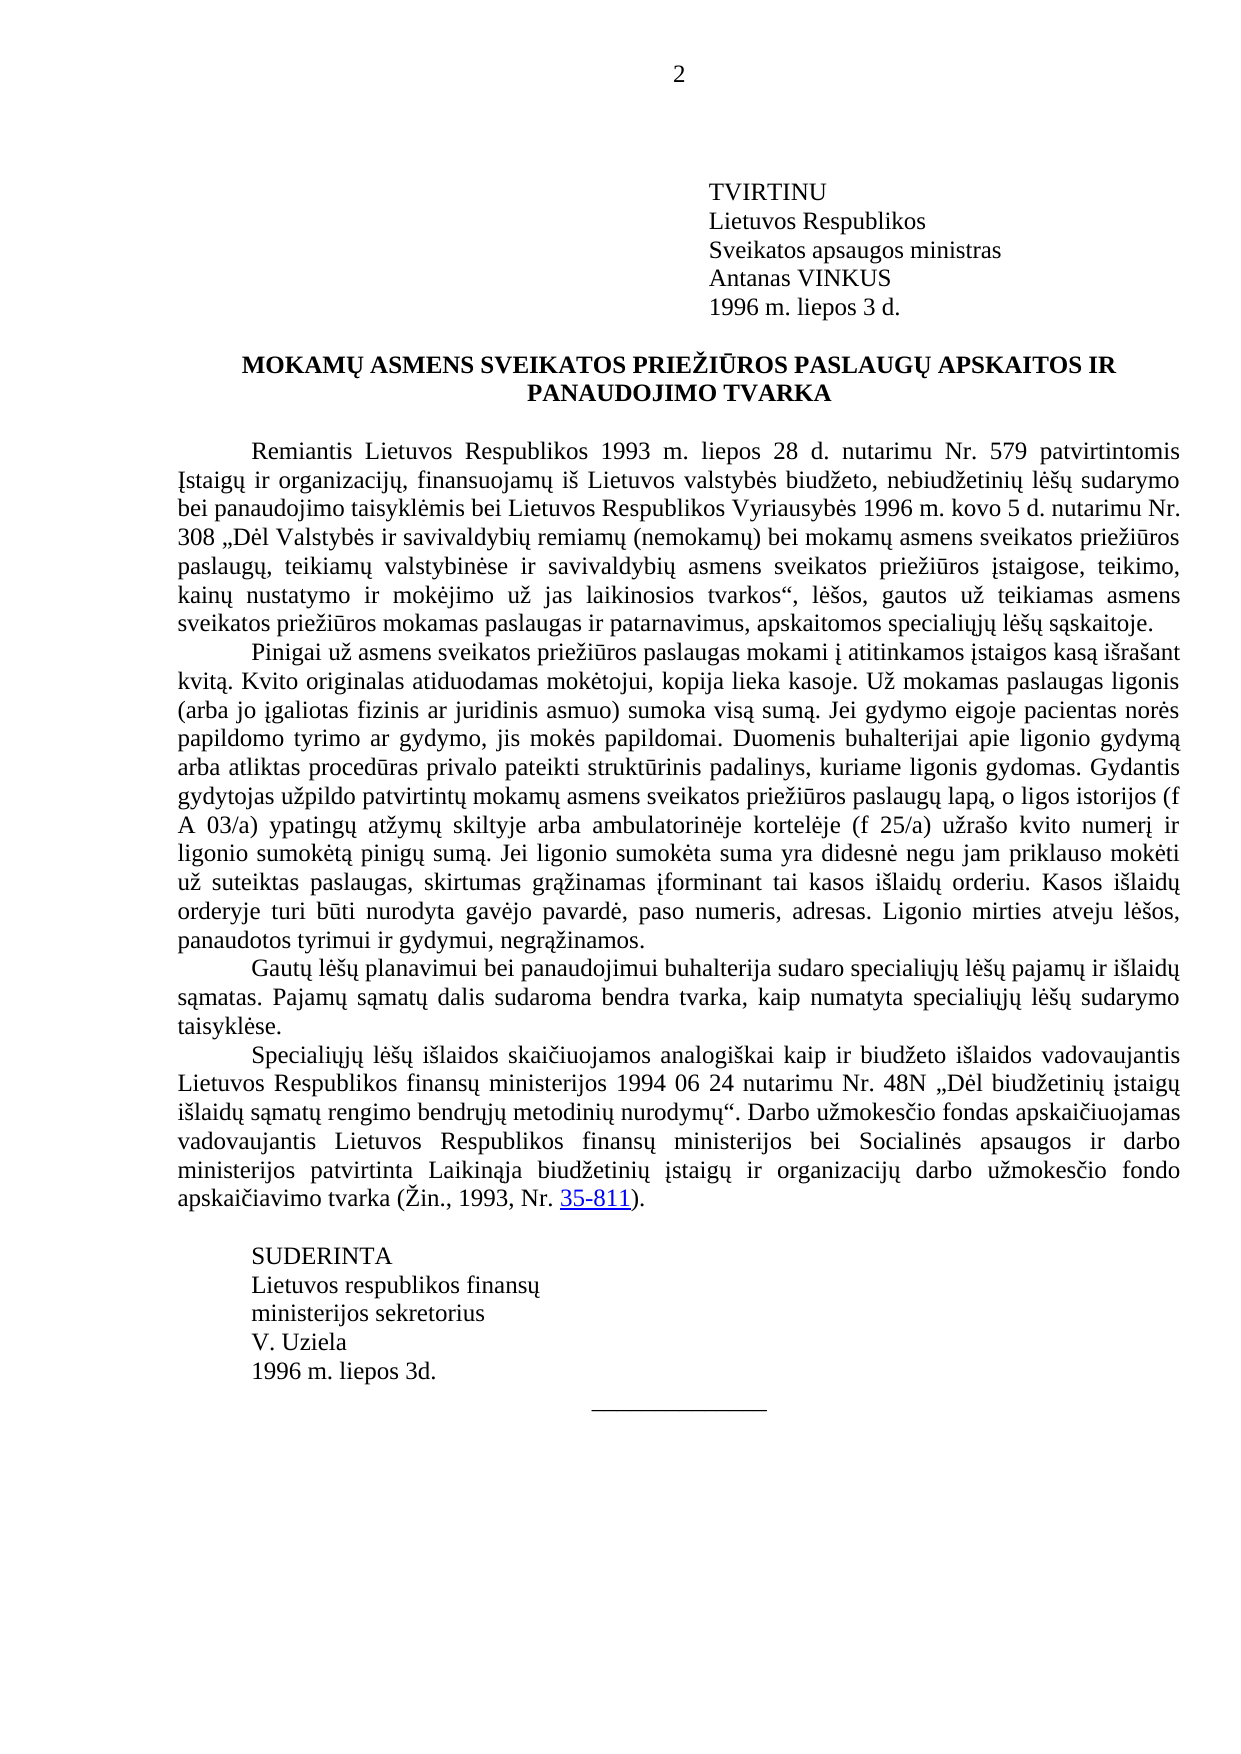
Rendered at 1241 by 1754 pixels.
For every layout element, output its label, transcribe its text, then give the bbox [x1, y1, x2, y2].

text MOKAMŲ ASMENS SVEIKATOS PRIEŽIŪROS PASLAUGŲ APSKAITOS IR [177, 350, 1181, 378]
text TVIRTINU [177, 177, 1181, 206]
text Remiantis Lietuvos Respublikos 1993 m. liepos 28 d. nutarimu Nr. 579 patvirtintomis Įstaigų ir organizacijų, finansuojamų iš Lietuvos valstybės biudžeto, nebiudžetinių lėšų sudarymo bei panaudojimo taisyklėmis bei Lietuvos Respublikos Vyriausybės 1996 m. kovo 5 d. nutarimu Nr. 308 „Dėl Valstybės ir savivaldybių remiamų (nemokamų) bei mokamų asmens sveikatos priežiūros paslaugų, teikiamų valstybinėse ir savivaldybių asmens sveikatos priežiūros įstaigose, teikimo, kainų nustatymo ir mokėjimo už jas laikinosios tvarkos“, lėšos, gautos už teikiamas asmens sveikatos priežiūros mokamas paslaugas ir patarnavimus, apskaitomos specialiųjų lėšų sąskaitoje. [177, 436, 1181, 637]
text Specialiųjų lėšų išlaidos skaičiuojamos analogiškai kaip ir biudžeto išlaidos vadovaujantis Lietuvos Respublikos finansų ministerijos 1994 06 24 nutarimu Nr. 48N „Dėl biudžetinių įstaigų išlaidų sąmatų rengimo bendrųjų metodinių nurodymų“. Darbo užmokesčio fondas apskaičiuojamas vadovaujantis Lietuvos Respublikos finansų ministerijos bei Socialinės apsaugos ir darbo ministerijos patvirtinta Laikinąja biudžetinių įstaigų ir organizacijų darbo užmokesčio fondo apskaičiavimo tvarka (Žin., 1993, Nr. 35-811). [177, 1040, 1181, 1212]
text PANAUDOJIMO TVARKA [177, 378, 1181, 407]
text SUDERINTA [177, 1241, 1181, 1270]
text Lietuvos respublikos finansų [177, 1270, 1181, 1298]
text ministerijos sekretorius [177, 1298, 1181, 1327]
text Antanas VINKUS [177, 263, 1181, 292]
text V. Uziela [177, 1327, 1181, 1356]
text ______________ [177, 1385, 1181, 1413]
text Pinigai už asmens sveikatos priežiūros paslaugas mokami į atitinkamos įstaigos kasą išrašant kvitą. Kvito originalas atiduodamas mokėtojui, kopija lieka kasoje. Už mokamas paslaugas ligonis (arba jo įgaliotas fizinis ar juridinis asmuo) sumoka visą sumą. Jei gydymo eigoje pacientas norės papildomo tyrimo ar gydymo, jis mokės papildomai. Duomenis buhalterijai apie ligonio gydymą arba atliktas procedūras privalo pateikti struktūrinis padalinys, kuriame ligonis gydomas. Gydantis gydytojas užpildo patvirtintų mokamų asmens sveikatos priežiūros paslaugų lapą, o ligos istorijos (f A 03/a) ypatingų atžymų skiltyje arba ambulatorinėje kortelėje (f 25/a) užrašo kvito numerį ir ligonio sumokėtą pinigų sumą. Jei ligonio sumokėta suma yra didesnė negu jam priklauso mokėti už suteiktas paslaugas, skirtumas grąžinamas įforminant tai kasos išlaidų orderiu. Kasos išlaidų orderyje turi būti nurodyta gavėjo pavardė, paso numeris, adresas. Ligonio mirties atveju lėšos, panaudotos tyrimui ir gydymui, negrąžinamos. [177, 637, 1181, 953]
text 1996 m. liepos 3 d. [177, 292, 1181, 321]
text Sveikatos apsaugos ministras [177, 235, 1181, 263]
text 1996 m. liepos 3d. [177, 1356, 1181, 1385]
text Gautų lėšų planavimui bei panaudojimui buhalterija sudaro specialiųjų lėšų pajamų ir išlaidų sąmatas. Pajamų sąmatų dalis sudaroma bendra tvarka, kaip numatyta specialiųjų lėšų sudarymo taisyklėse. [177, 953, 1181, 1040]
text Lietuvos Respublikos [177, 206, 1181, 235]
